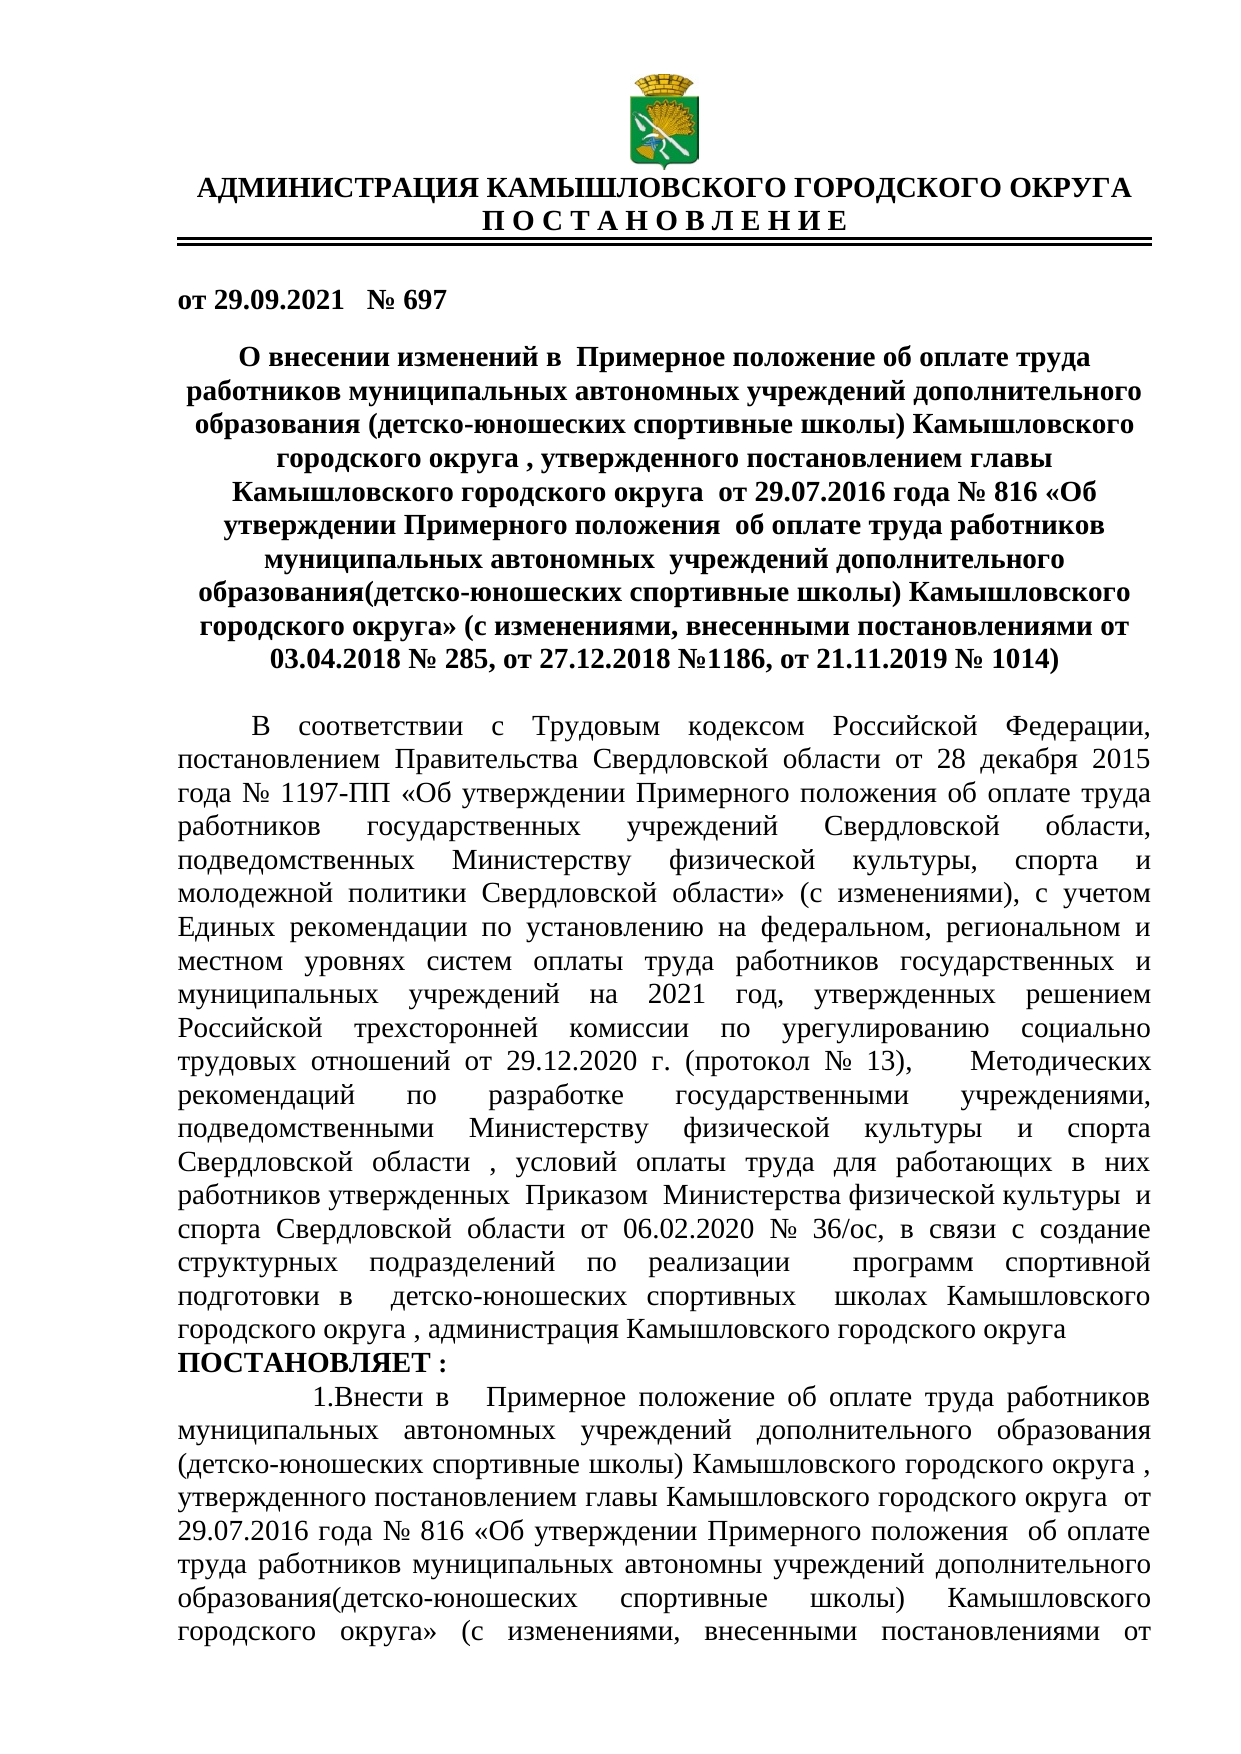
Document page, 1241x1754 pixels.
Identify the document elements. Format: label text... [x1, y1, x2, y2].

text ПОСТАНОВЛЯЕТ : [177, 1345, 1152, 1379]
picture [630, 73, 699, 170]
text 1.Внести в Примерное положение об оплате труда работников муниципальных автономных учреждений дополнительного образования (детско-юношеских спортивные школы) Камышловского городского округа , утвержденного постановлением главы Камышловского городского округа от 29.07.2016 года № 816 «Об утверждении Примерного положения об оплате труда работников муниципальных автономны учреждений дополнительного образования(детско-юношеских спортивные школы) Камышловского городского округа» (с изменениями, внесенными постановлениями от [177, 1379, 1152, 1647]
text П О С Т А Н О В Л Е Н И Е [177, 203, 1152, 237]
text от 29.09.2021 № 697 [177, 282, 1152, 316]
subtitle О внесении изменений в Примерное положение об оплате труда работников муниципальных автономных учреждений дополнительного образования (детско-юношеских спортивные школы) Камышловского городского округа , утвержденного постановлением главы Камышловского городского округа от 29.07.2016 года № 816 «Об утверждении Примерного положения об оплате труда работников муниципальных автономных учреждений дополнительного образования(детско-юношеских спортивные школы) Камышловского городского округа» (с изменениями, внесенными постановлениями от 03.04.2018 № 285, от 27.12.2018 №1186, от 21.11.2019 № 1014) [177, 339, 1152, 675]
text В соответствии с Трудовым кодексом Российской Федерации, постановлением Правительства Свердловской области от 28 декабря 2015 года № 1197-ПП «Об утверждении Примерного положения об оплате труда работников государственных учреждений Свердловской области, подведомственных Министерству физической культуры, спорта и молодежной политики Свердловской области» (с изменениями), с учетом Единых рекомендации по установлению на федеральном, региональном и местном уровнях систем оплаты труда работников государственных и муниципальных учреждений на 2021 год, утвержденных решением Российской трехсторонней комиссии по урегулированию социально трудовых отношений от 29.12.2020 г. (протокол № 13), Методических рекомендаций по разработке государственными учреждениями, подведомственными Министерству физической культуры и спорта Свердловской области , условий оплаты труда для работающих в них работников утвержденных Приказом Министерства физической культуры и спорта Свердловской области от 06.02.2020 № 36/ос, в связи с создание структурных подразделений по реализации программ спортивной подготовки в детско-юношеских спортивных школах Камышловского городского округа , администрация Камышловского городского округа [177, 708, 1152, 1345]
text АДМИНИСТРАЦИЯ КАМЫШЛОВСКОГО ГОРОДСКОГО ОКРУГА [177, 170, 1152, 203]
